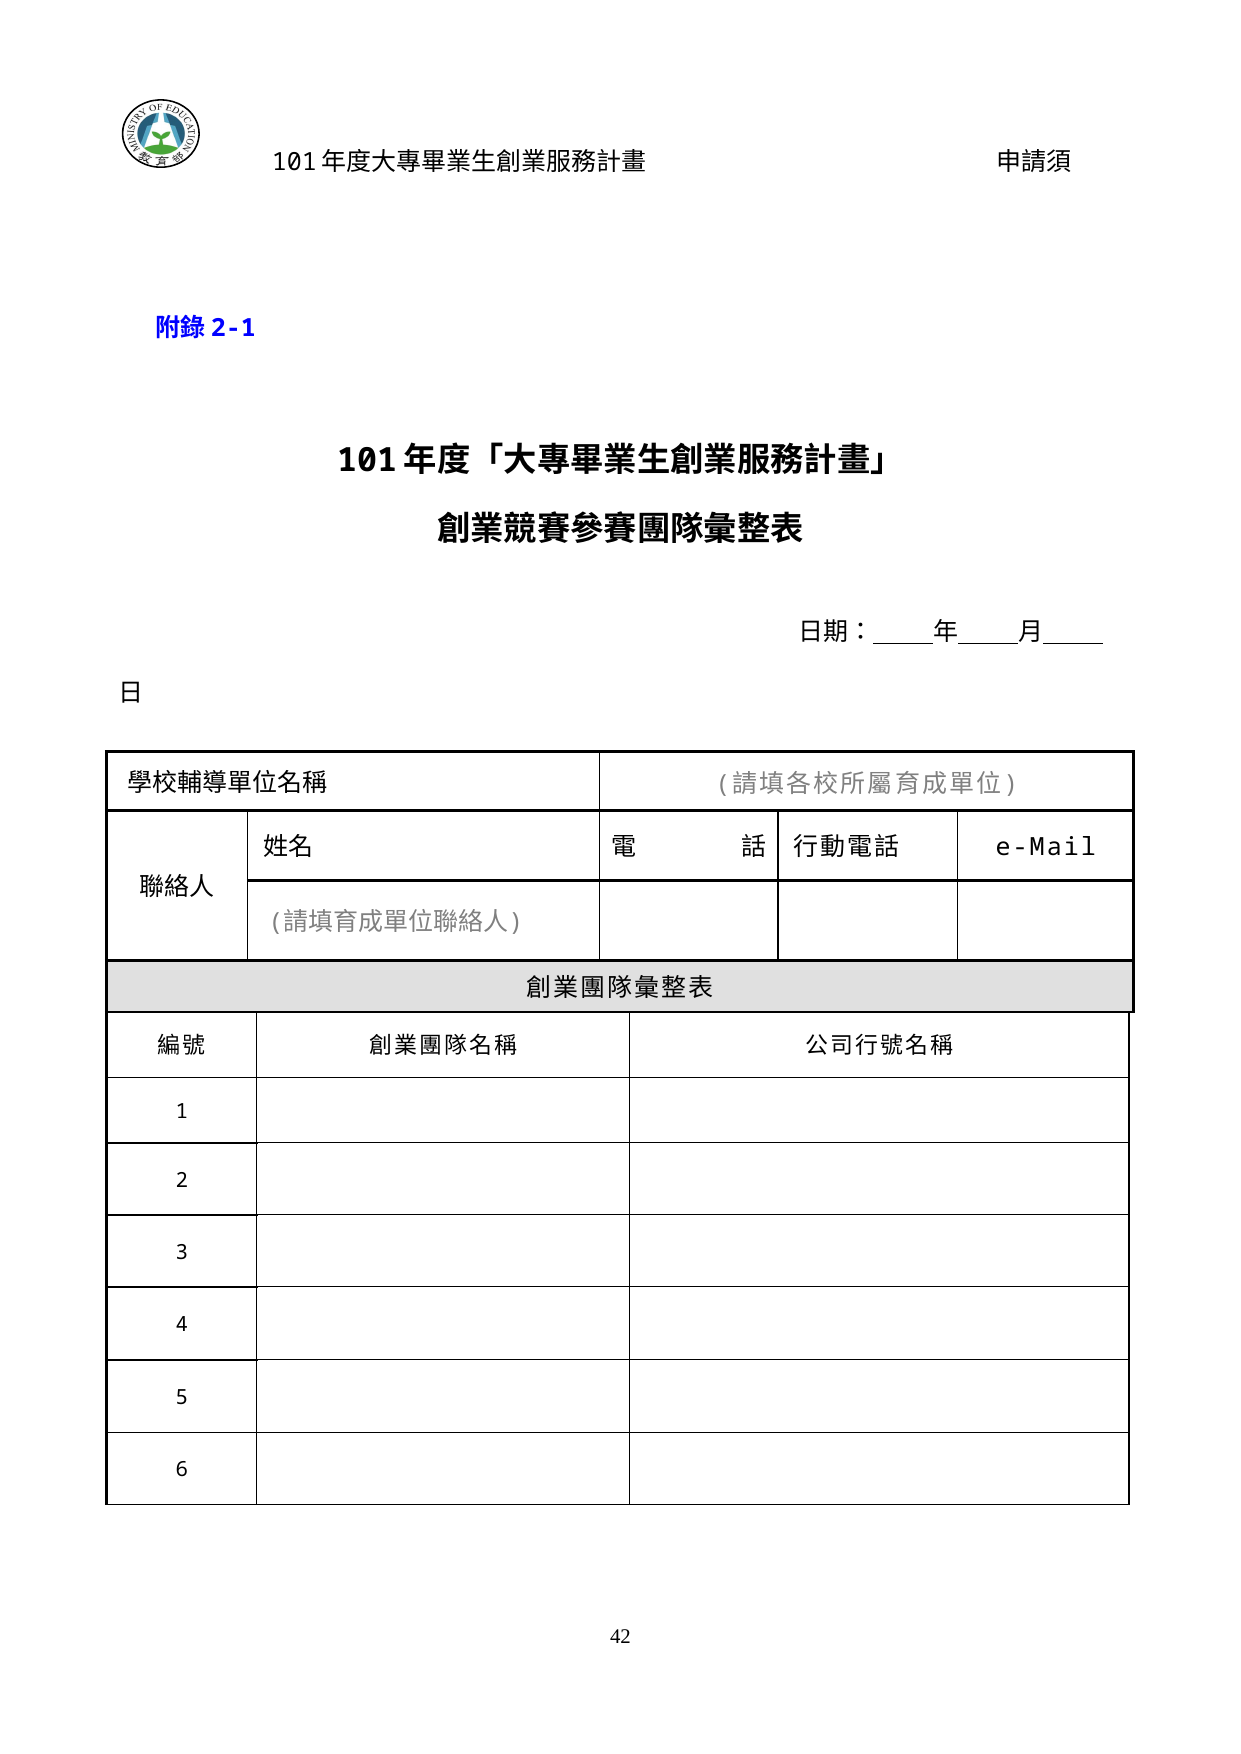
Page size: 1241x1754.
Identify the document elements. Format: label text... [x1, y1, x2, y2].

text 附錄2-1 [156, 284, 1122, 346]
table_cell [257, 1078, 629, 1142]
table_cell [1130, 1077, 1134, 1142]
table_cell [257, 1433, 629, 1503]
table_cell (請填育成單位聯絡人) [248, 882, 599, 959]
table_cell 6 [108, 1433, 256, 1503]
table_cell [630, 1215, 1128, 1286]
table_cell e-Mail [958, 812, 1132, 879]
table_cell 4 [108, 1288, 256, 1359]
table_cell [1130, 1359, 1134, 1431]
table_cell 1 [108, 1078, 256, 1142]
table_cell [1130, 1214, 1134, 1286]
table_cell 聯絡人 [108, 812, 247, 959]
table_cell [630, 1143, 1128, 1214]
table_cell 編號 [108, 1013, 256, 1077]
table_cell 3 [108, 1216, 256, 1286]
text 日期： 年 月 日 [118, 588, 1120, 713]
table_cell [1130, 1286, 1134, 1359]
table_cell [257, 1287, 629, 1359]
table_cell 行動電話 [779, 812, 957, 879]
table_header (請填各校所屬育成單位) [600, 753, 1132, 809]
table_cell [1130, 1013, 1134, 1077]
table_cell 姓名 [248, 812, 599, 879]
table_cell [630, 1360, 1128, 1431]
table_cell [958, 882, 1132, 959]
table_cell [630, 1078, 1128, 1142]
table_cell 創業團隊名稱 [257, 1013, 629, 1077]
table_cell [257, 1360, 629, 1431]
table_cell [1130, 1142, 1134, 1214]
table_cell [630, 1287, 1128, 1359]
text 創業競賽參賽團隊彙整表 [118, 502, 1122, 550]
table_cell [600, 882, 777, 959]
table_cell 公司行號名稱 [630, 1013, 1128, 1077]
table_cell 電 話 [600, 812, 777, 879]
text 101年度「大專畢業生創業服務計畫」 [118, 415, 1122, 478]
table_cell [779, 882, 957, 959]
table_header 學校輔導單位名稱 [108, 753, 599, 809]
table_cell 創業團隊彙整表 [108, 962, 1132, 1011]
table_cell 5 [108, 1361, 256, 1431]
table_cell [257, 1215, 629, 1286]
table_cell [630, 1433, 1128, 1503]
table_cell [1130, 1431, 1134, 1503]
table_cell 2 [108, 1144, 256, 1214]
table_cell [257, 1143, 629, 1214]
